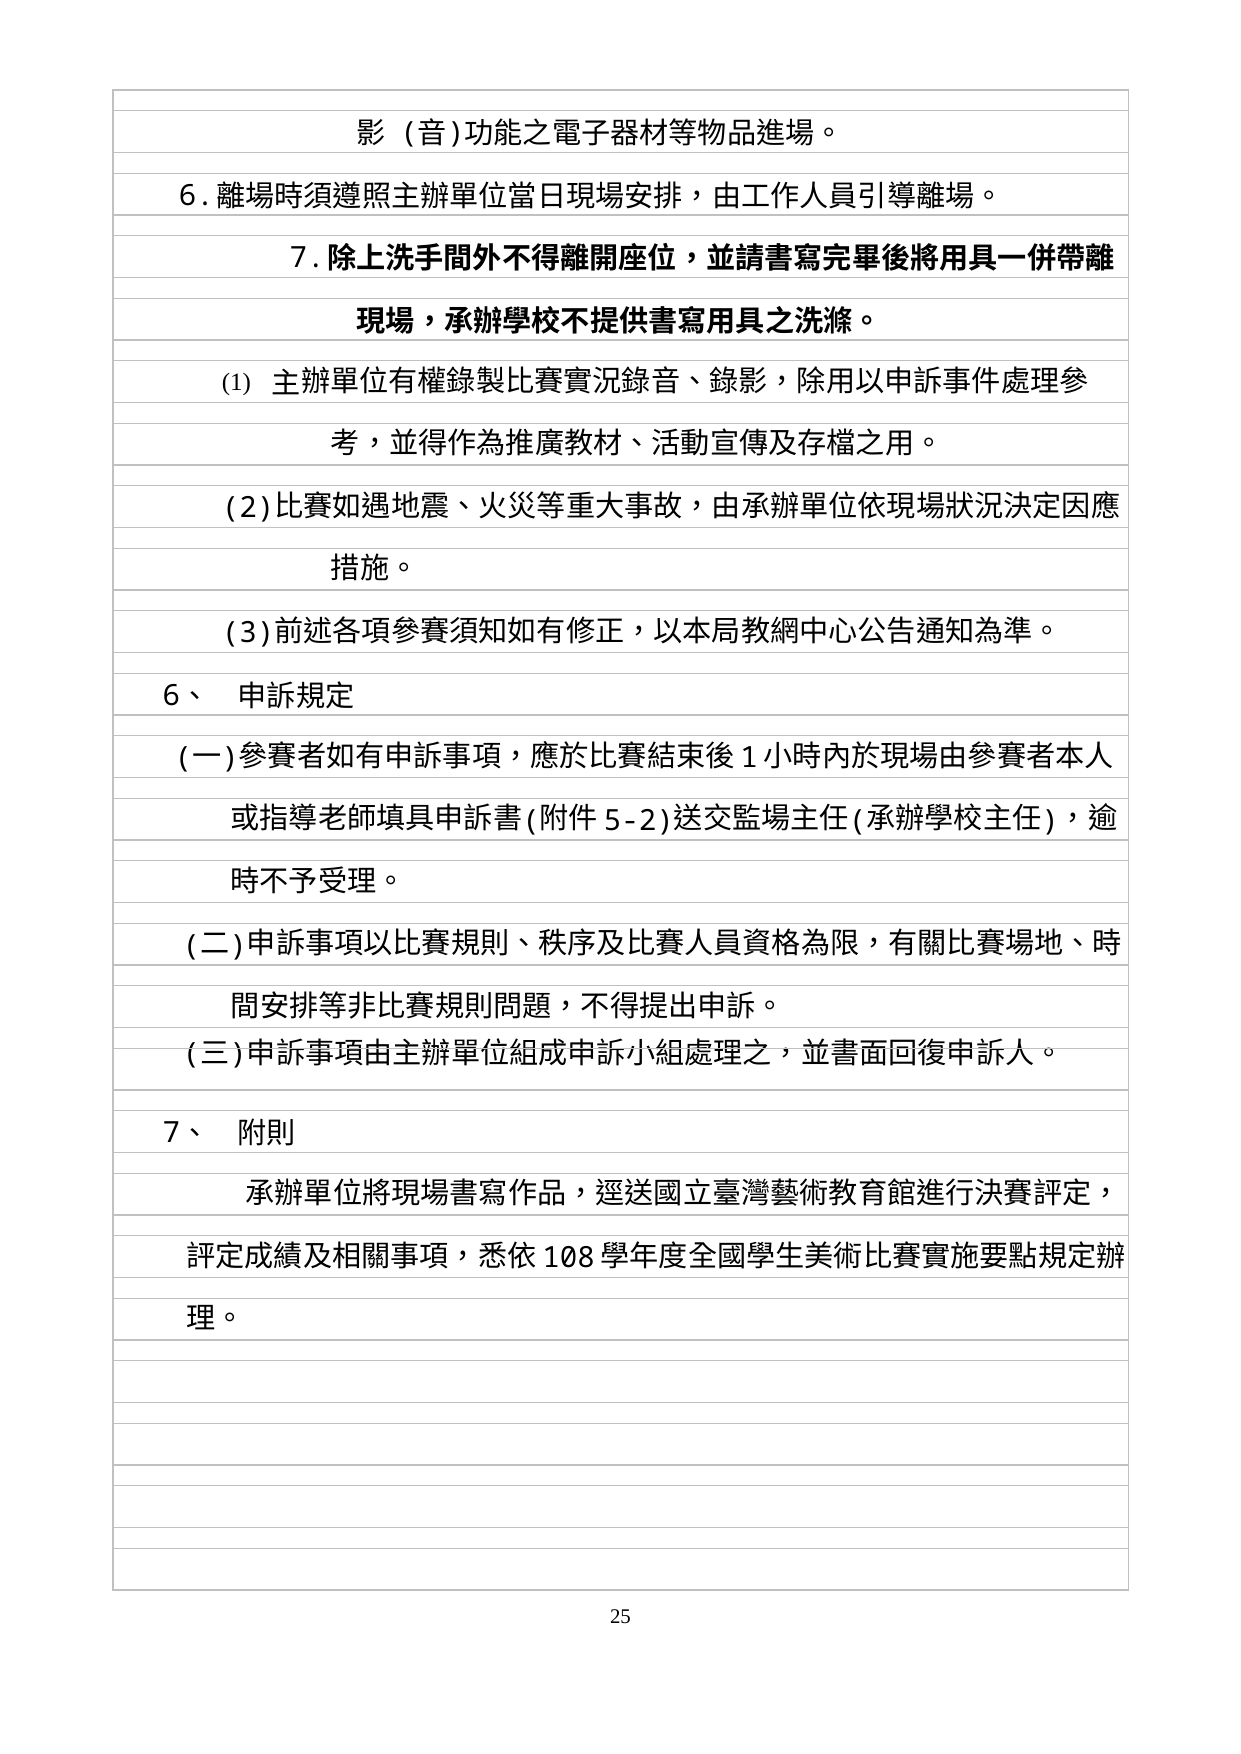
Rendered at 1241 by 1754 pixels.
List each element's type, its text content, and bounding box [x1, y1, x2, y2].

text (一)參賽者如有申訴事項，應於比賽結束後1小時內於現場由參賽者本人 [157, 736, 1128, 777]
list [222, 403, 1128, 423]
list 考，並得作為推廣教材、活動宣傳及存檔之用。 [222, 424, 1128, 464]
text [157, 716, 1128, 735]
text [157, 778, 1128, 798]
list 影 (音)功能之電子器材等物品進場。 [289, 111, 1128, 152]
text 承辦單位將現場書寫作品，逕送國立臺灣藝術教育館進行決賽評定， [186, 1174, 1128, 1214]
list 離場時須遵照主辦單位當日現場安排，由工作人員引導離場。 [178, 174, 1128, 214]
text [157, 841, 1128, 860]
list [289, 216, 1128, 235]
text [186, 1153, 1128, 1173]
text [114, 903, 1128, 923]
text (三)申訴事項由主辦單位組成申訴小組處理之，並書面回復申訴人。 [114, 1049, 1128, 1073]
text (二)申訴事項以比賽規則、秩序及比賽人員資格為限，有關比賽場地、時 [114, 924, 1128, 964]
list 比賽如遇地震、火災等重大事故，由承辦單位依現場狀況決定因應措施。 [222, 466, 1128, 485]
list 除上洗手間外不得離開座位，並請書寫完畢後將用具一併帶離 [289, 236, 1128, 277]
text 理。 [186, 1299, 1128, 1339]
list 附則 [162, 1111, 1128, 1152]
text 評定成績及相關事項，悉依108學年度全國學生美術比賽實施要點規定辦 [186, 1236, 1128, 1277]
list 現場，承辦學校不提供書寫用具之洗滌。 [289, 299, 1128, 339]
list [162, 1091, 1128, 1110]
list 比賽如遇地震、火災等重大事故，由承辦單位依現場狀況決定因應措施。 [222, 528, 1128, 548]
text 間安排等非比賽規則問題，不得提出申訴。 [114, 986, 1128, 1027]
list 比賽如遇地震、火災等重大事故，由承辦單位依現場狀況決定因應措施。 [222, 486, 1128, 527]
list [289, 91, 1128, 110]
list [289, 278, 1128, 298]
text (三)申訴事項由主辦單位組成申訴小組處理之，並書面回復申訴人。 [114, 1028, 1128, 1048]
text [114, 966, 1128, 985]
list 主辦單位有權錄製比賽實況錄音、錄影，除用以申訴事件處理參 [222, 361, 1128, 402]
text 時不予受理。 [157, 861, 1128, 902]
list 申訴規定 [162, 674, 1128, 714]
list 前述各項參賽須知如有修正，以本局教網中心公告通知為準。 [222, 611, 1128, 652]
list [222, 591, 1128, 610]
list [178, 153, 1128, 173]
text [186, 1278, 1128, 1298]
text 或指導老師填具申訴書(附件5-2)送交監場主任(承辦學校主任)，逾 [157, 799, 1128, 839]
text [186, 1216, 1128, 1235]
list 比賽如遇地震、火災等重大事故，由承辦單位依現場狀況決定因應措施。 [222, 549, 1128, 589]
list [222, 341, 1128, 360]
list [162, 653, 1128, 673]
